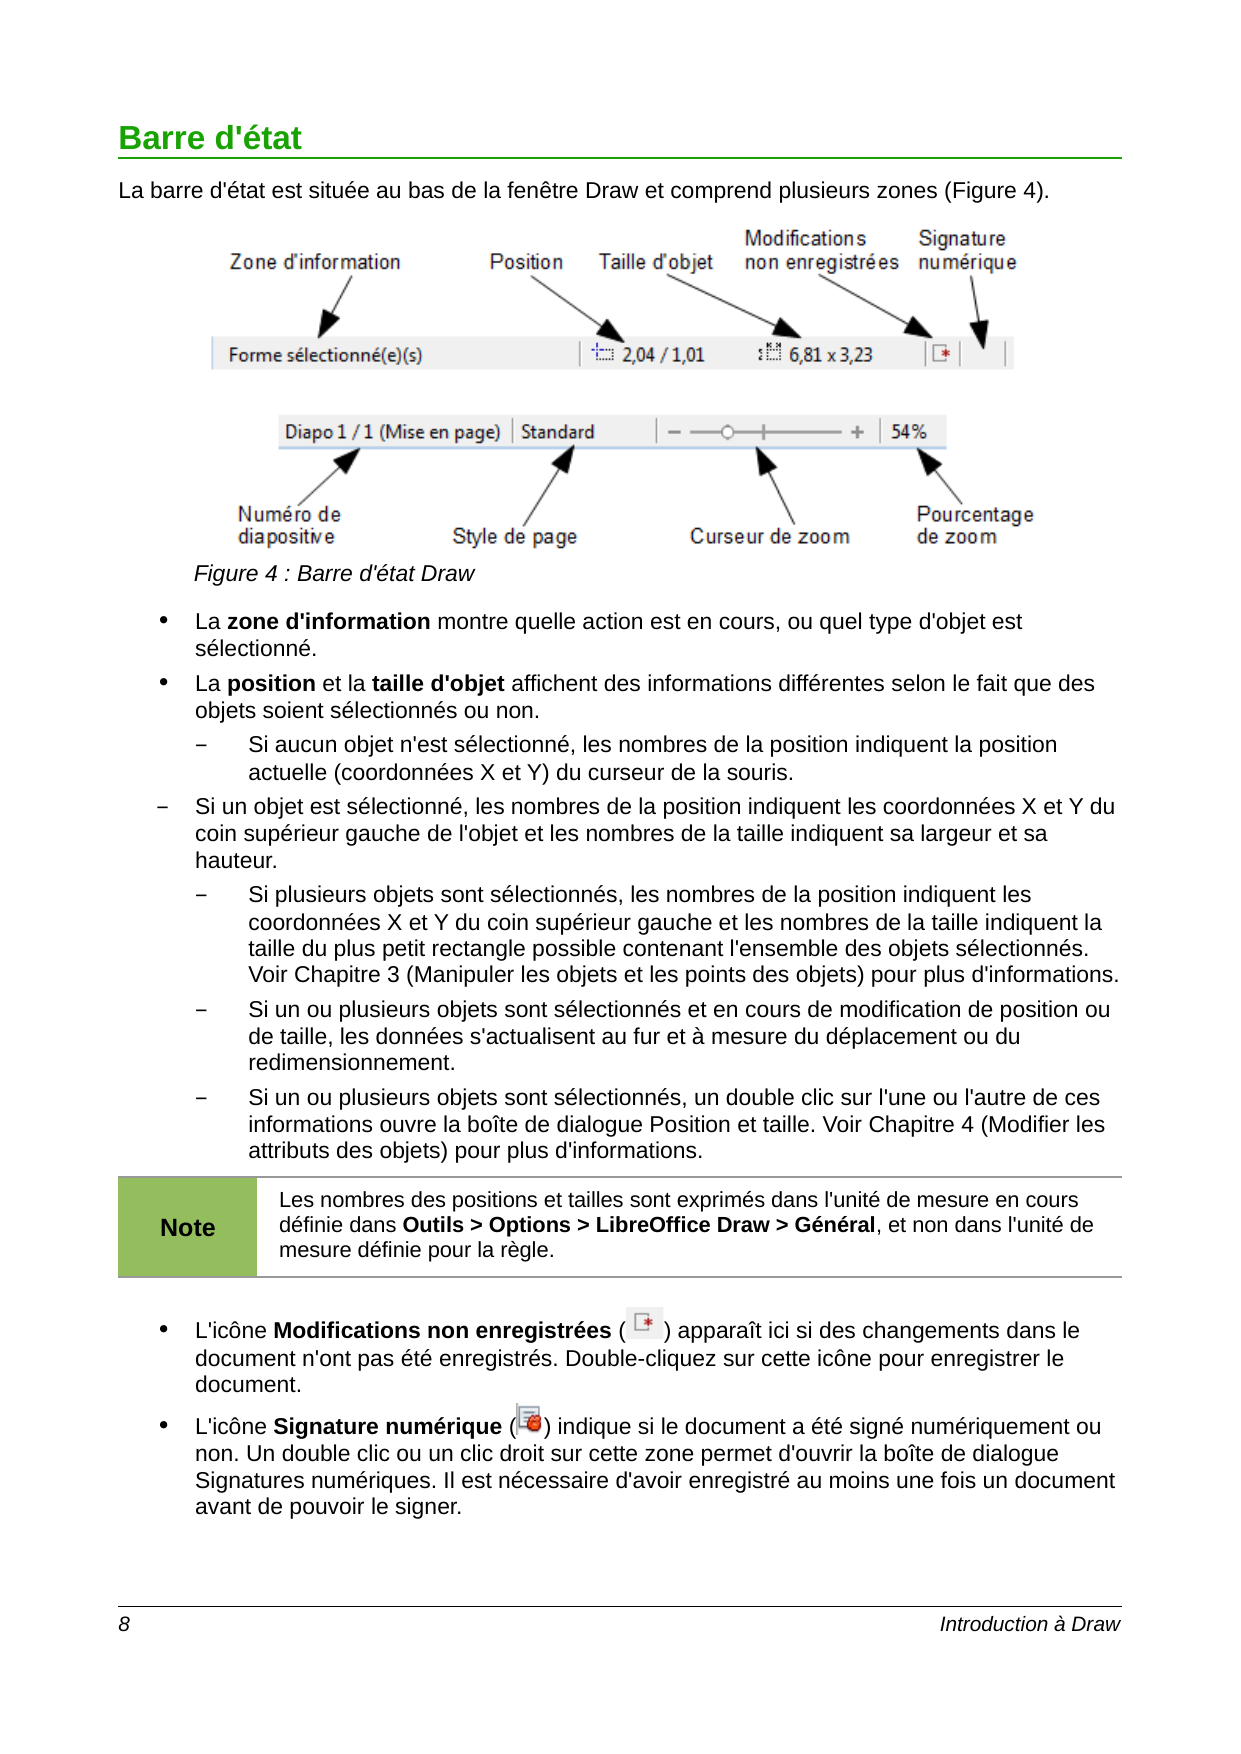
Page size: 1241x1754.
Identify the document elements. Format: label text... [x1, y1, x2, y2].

picture [193, 216, 1047, 561]
list La zone d'information montre quelle action est en cours, ou quel type d'objet est sélectionné. [156, 606, 1122, 661]
table_header Les nombres des positions et tailles sont exprimés dans l'unité de mesure en cours définie dans Outils > Options > LibreOffice Draw > Général, et non dans l'unité de mesure définie pour la règle. [258, 1178, 1122, 1276]
subtitle Barre d'état [118, 118, 1122, 157]
list La position et la taille d'objet affichent des informations différentes selon le fait que des objets soient sélectionnés ou non. [156, 668, 1122, 723]
list Si aucun objet n'est sélectionné, les nombres de la position indiquent la position actuelle (coordonnées X et Y) du curseur de la souris. [195, 729, 1122, 785]
list Si un ou plusieurs objets sont sélectionnés, un double clic sur l'une ou l'autre de ces informations ouvre la boîte de dialogue Position et taille. Voir Chapitre 4 (Modifier les attributs des objets) pour plus d'informations. [195, 1082, 1122, 1164]
list L'icône Signature numérique () indique si le document a été signé numériquement ou non. Un double clic ou un clic droit sur cette zone permet d'ouvrir la boîte de dialogue Signatures numériques. Il est nécessaire d'avoir enregistré au moins une fois un document avant de pouvoir le signer. [156, 1404, 1122, 1519]
list Si un objet est sélectionné, les nombres de la position indiquent les coordonnées X et Y du coin supérieur gauche de l'objet et les nombres de la taille indiquent sa largeur et sa hauteur. [156, 791, 1122, 873]
list L'icône Modifications non enregistrées () apparaît ici si des changements dans le document n'ont pas été enregistrés. Double-cliquez sur cette icône pour enregistrer le document. [156, 1308, 1122, 1398]
text Figure 4 : Barre d'état Draw [193, 561, 1047, 587]
picture [516, 1403, 544, 1435]
picture [626, 1307, 664, 1339]
text La barre d'état est située au bas de la fenêtre Draw et comprend plusieurs zones (Figure 4). [118, 177, 1122, 204]
list Si plusieurs objets sont sélectionnés, les nombres de la position indiquent les coordonnées X et Y du coin supérieur gauche et les nombres de la taille indiquent la taille du plus petit rectangle possible contenant l'ensemble des objets sélectionnés. Voir Chapitre 3 (Manipuler les objets et les points des objets) pour plus d'informations. [195, 879, 1122, 988]
list Si un ou plusieurs objets sont sélectionnés et en cours de modification de position ou de taille, les données s'actualisent au fur et à mesure du déplacement ou du redimensionnement. [195, 994, 1122, 1076]
table_header Note [118, 1178, 257, 1276]
